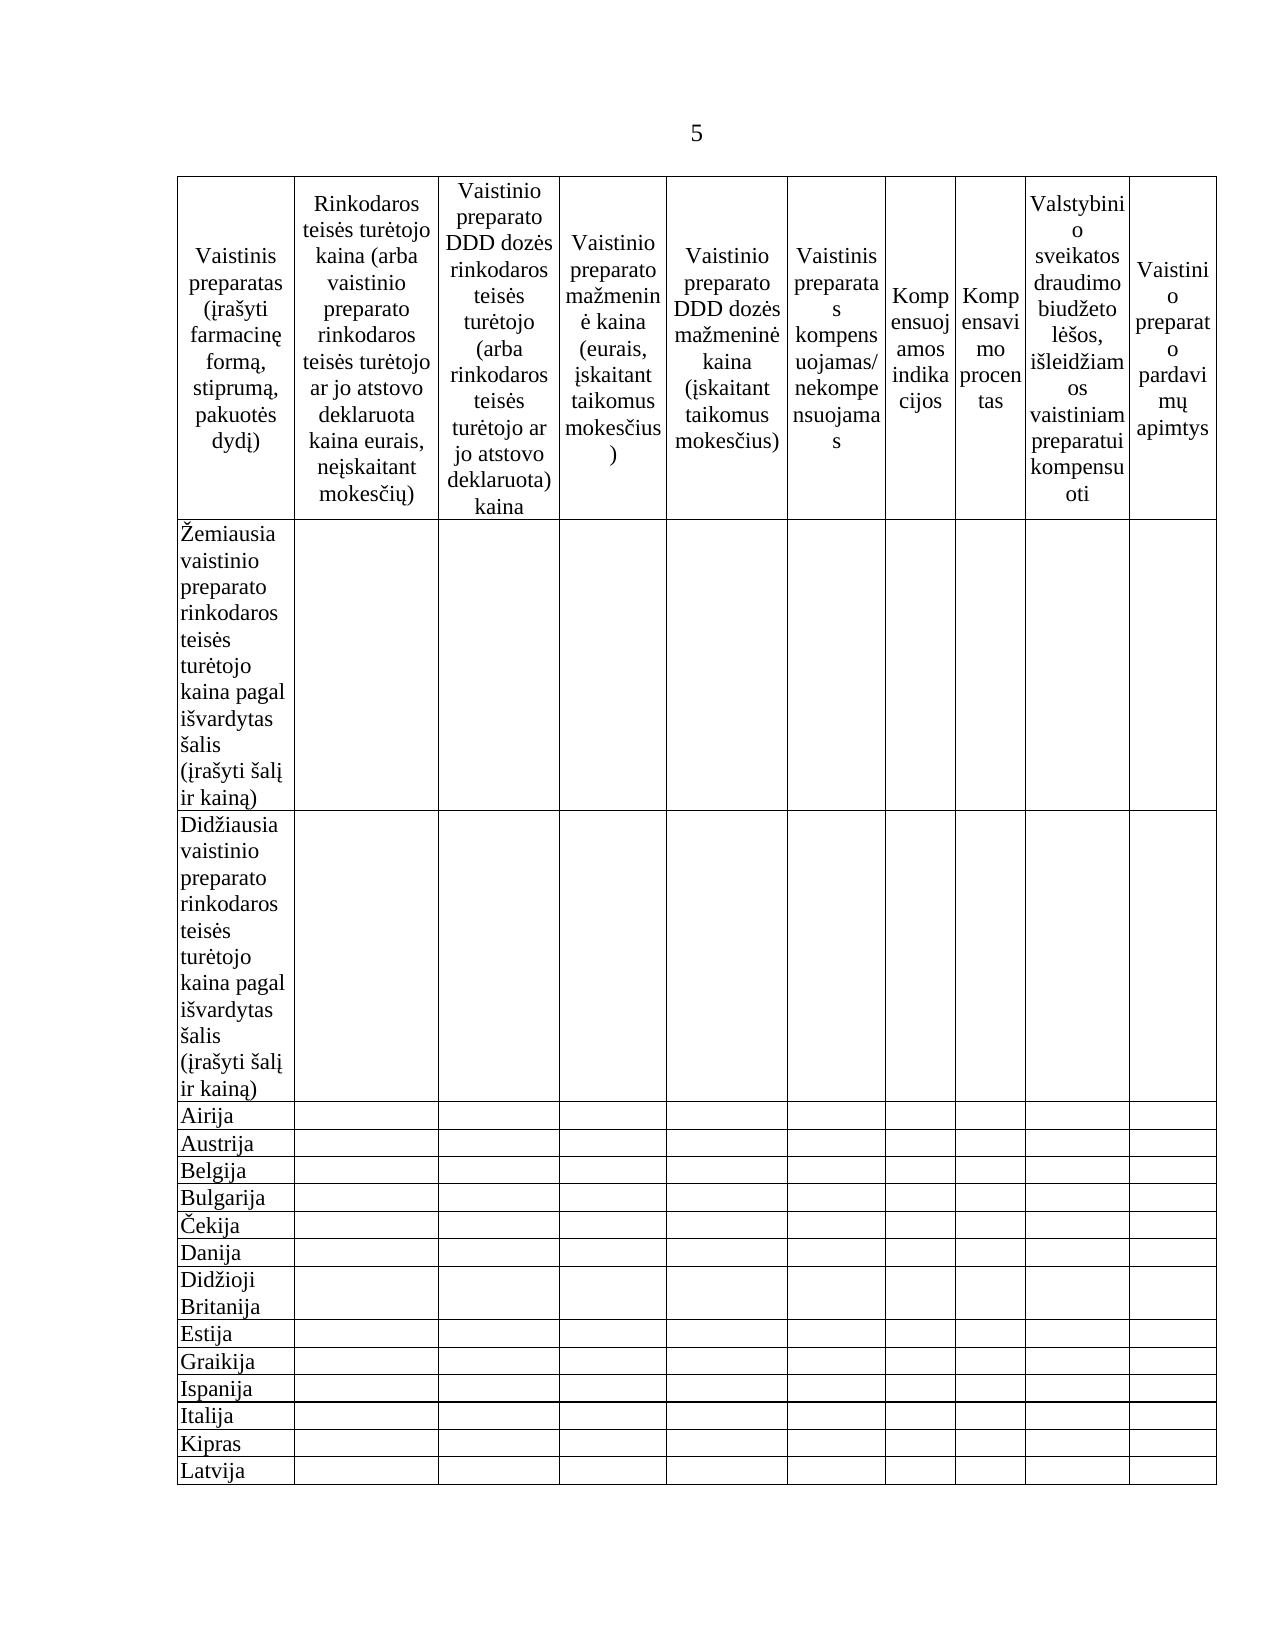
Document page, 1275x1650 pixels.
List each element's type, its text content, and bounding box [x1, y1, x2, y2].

table_cell [295, 1212, 438, 1238]
table_cell [667, 811, 787, 1101]
table_cell [439, 1130, 559, 1156]
table_cell [1026, 1130, 1129, 1156]
table_cell [788, 1403, 885, 1429]
table_cell [956, 1320, 1025, 1347]
table_header Rinkodaros teisės turėtojo kaina (arba vaistinio preparato rinkodaros teisės turėtojo ar jo atstovo deklaruota kaina eurais, neįskaitant mokesčių) [295, 177, 438, 519]
table_cell [886, 1184, 955, 1211]
table_cell [956, 1102, 1025, 1128]
table_cell [667, 1267, 787, 1319]
table_cell Danija [178, 1239, 294, 1266]
table_cell [956, 1157, 1025, 1183]
table_cell [667, 1102, 787, 1128]
table_cell [667, 1430, 787, 1456]
table_cell [886, 1267, 955, 1319]
table_cell [1026, 1184, 1129, 1211]
table_cell [788, 1430, 885, 1456]
table_header Vaistinis preparatas (įrašyti farmacinę formą, stiprumą, pakuotės dydį) [178, 177, 294, 519]
table_cell [439, 1267, 559, 1319]
table_cell [1026, 520, 1129, 810]
table_cell [1026, 1430, 1129, 1456]
table_cell [295, 1375, 438, 1401]
table_cell [295, 1239, 438, 1266]
table_cell [886, 1157, 955, 1183]
table_cell [295, 1348, 438, 1374]
table_cell [1130, 1267, 1216, 1319]
table_cell [667, 1239, 787, 1266]
table_cell [439, 1212, 559, 1238]
table_cell [560, 1184, 666, 1211]
table_cell [667, 1212, 787, 1238]
table_cell [788, 1320, 885, 1347]
table_cell [886, 1102, 955, 1128]
table_cell [439, 1239, 559, 1266]
table_cell [1130, 1212, 1216, 1238]
table_cell Kipras [178, 1430, 294, 1456]
table_cell Belgija [178, 1157, 294, 1183]
table_cell [788, 1157, 885, 1183]
table_cell [439, 1430, 559, 1456]
table_cell [956, 1130, 1025, 1156]
table_cell Žemiausia vaistinio preparato rinkodaros teisės turėtojo kaina pagal išvardytas šalis (įrašyti šalį ir kainą) [178, 520, 294, 810]
table_cell [560, 1348, 666, 1374]
table_cell [956, 1403, 1025, 1429]
table_cell [1026, 1239, 1129, 1266]
table_cell [1130, 1457, 1216, 1484]
table_cell [788, 1267, 885, 1319]
table_cell Bulgarija [178, 1184, 294, 1211]
table_cell [886, 520, 955, 810]
table_cell [560, 811, 666, 1101]
table_cell [439, 520, 559, 810]
table_cell [886, 1320, 955, 1347]
table_cell [1130, 1157, 1216, 1183]
table_cell [1026, 811, 1129, 1101]
table_cell [1026, 1375, 1129, 1401]
table_cell Didžioji Britanija [178, 1267, 294, 1319]
table_cell [886, 1403, 955, 1429]
table_cell [788, 1375, 885, 1401]
table_cell [1026, 1102, 1129, 1128]
table_cell [886, 1375, 955, 1401]
table_cell [295, 1102, 438, 1128]
table_cell [956, 520, 1025, 810]
table_cell [886, 811, 955, 1101]
table_header Vaistinis preparatas kompensuojamas/ nekompensuojamas [788, 177, 885, 519]
table_cell [886, 1212, 955, 1238]
table_cell [295, 1320, 438, 1347]
table_cell [560, 1239, 666, 1266]
table_cell Ispanija [178, 1375, 294, 1401]
table_cell [560, 1320, 666, 1347]
table_cell [956, 1375, 1025, 1401]
table_cell [956, 1184, 1025, 1211]
table_cell Austrija [178, 1130, 294, 1156]
table_cell [439, 1348, 559, 1374]
table_cell [1130, 1403, 1216, 1429]
table_cell [1026, 1403, 1129, 1429]
table_cell [886, 1457, 955, 1484]
table_cell [560, 1430, 666, 1456]
table_cell [439, 1184, 559, 1211]
table_cell [439, 1457, 559, 1484]
table_cell [560, 1457, 666, 1484]
table_cell [295, 1157, 438, 1183]
table_cell [886, 1130, 955, 1156]
table_cell [295, 811, 438, 1101]
table_cell [1130, 1102, 1216, 1128]
table_cell [295, 1184, 438, 1211]
table_cell Latvija [178, 1457, 294, 1484]
table_cell [956, 1212, 1025, 1238]
table_cell [956, 1267, 1025, 1319]
table_cell [788, 1348, 885, 1374]
table_cell [439, 811, 559, 1101]
table_cell [1130, 520, 1216, 810]
table_cell [1130, 1348, 1216, 1374]
table_cell [560, 1102, 666, 1128]
table_cell [1130, 1320, 1216, 1347]
table_cell [667, 1130, 787, 1156]
table_cell [439, 1375, 559, 1401]
table_cell [788, 811, 885, 1101]
table_cell [560, 1267, 666, 1319]
table_cell [439, 1403, 559, 1429]
table_cell [295, 520, 438, 810]
table_cell [788, 1130, 885, 1156]
table_cell [1130, 1184, 1216, 1211]
table_cell [1026, 1212, 1129, 1238]
table_cell [439, 1157, 559, 1183]
table_cell [1130, 1375, 1216, 1401]
table_cell [667, 1157, 787, 1183]
table_cell [956, 1430, 1025, 1456]
table_cell [295, 1457, 438, 1484]
table_cell [560, 1403, 666, 1429]
table_cell [788, 1212, 885, 1238]
table_header Vaistinio preparato pardavimų apimtys [1130, 177, 1216, 519]
table_cell [1130, 1239, 1216, 1266]
table_cell [439, 1320, 559, 1347]
table_cell [956, 1348, 1025, 1374]
table_header Valstybinio sveikatos draudimo biudžeto lėšos, išleidžiamos vaistiniam preparatui kompensuoti [1026, 177, 1129, 519]
table_cell [667, 1320, 787, 1347]
table_cell [560, 1130, 666, 1156]
table_cell [295, 1403, 438, 1429]
table_cell [1026, 1267, 1129, 1319]
table_cell [667, 1457, 787, 1484]
table_cell [886, 1239, 955, 1266]
table_cell [886, 1348, 955, 1374]
table_header Vaistinio preparato mažmeninė kaina (eurais, įskaitant taikomus mokesčius) [560, 177, 666, 519]
table_cell [667, 520, 787, 810]
table_cell [439, 1102, 559, 1128]
table_cell [1130, 811, 1216, 1101]
table_cell Estija [178, 1320, 294, 1347]
table_cell [560, 1375, 666, 1401]
table_cell [667, 1403, 787, 1429]
table_cell Airija [178, 1102, 294, 1128]
table_cell [956, 811, 1025, 1101]
table_cell [295, 1430, 438, 1456]
table_cell [667, 1375, 787, 1401]
table_cell [788, 1457, 885, 1484]
table_cell [1026, 1320, 1129, 1347]
table_cell [1026, 1348, 1129, 1374]
table_cell [667, 1348, 787, 1374]
table_cell [560, 520, 666, 810]
table_cell [560, 1157, 666, 1183]
table_cell [788, 1184, 885, 1211]
table_header Vaistinio preparato DDD dozės rinkodaros teisės turėtojo (arba rinkodaros teisės turėtojo ar jo atstovo deklaruota) kaina [439, 177, 559, 519]
table_cell Graikija [178, 1348, 294, 1374]
table_cell [956, 1457, 1025, 1484]
table_cell Italija [178, 1403, 294, 1429]
table_cell [956, 1239, 1025, 1266]
table_cell [886, 1430, 955, 1456]
table_cell [295, 1130, 438, 1156]
table_cell [1130, 1430, 1216, 1456]
table_cell [788, 520, 885, 810]
table_cell [560, 1212, 666, 1238]
table_cell Čekija [178, 1212, 294, 1238]
table_cell [788, 1239, 885, 1266]
table_header Kompensavimo procentas [956, 177, 1025, 519]
table_cell [788, 1102, 885, 1128]
table_header Vaistinio preparato DDD dozės mažmeninė kaina (įskaitant taikomus mokesčius) [667, 177, 787, 519]
table_cell [1026, 1157, 1129, 1183]
table_cell Didžiausia vaistinio preparato rinkodaros teisės turėtojo kaina pagal išvardytas šalis (įrašyti šalį ir kainą) [178, 811, 294, 1101]
table_cell [1026, 1457, 1129, 1484]
table_cell [1130, 1130, 1216, 1156]
table_cell [295, 1267, 438, 1319]
table_header Kompensuojamos indikacijos [886, 177, 955, 519]
table_cell [667, 1184, 787, 1211]
